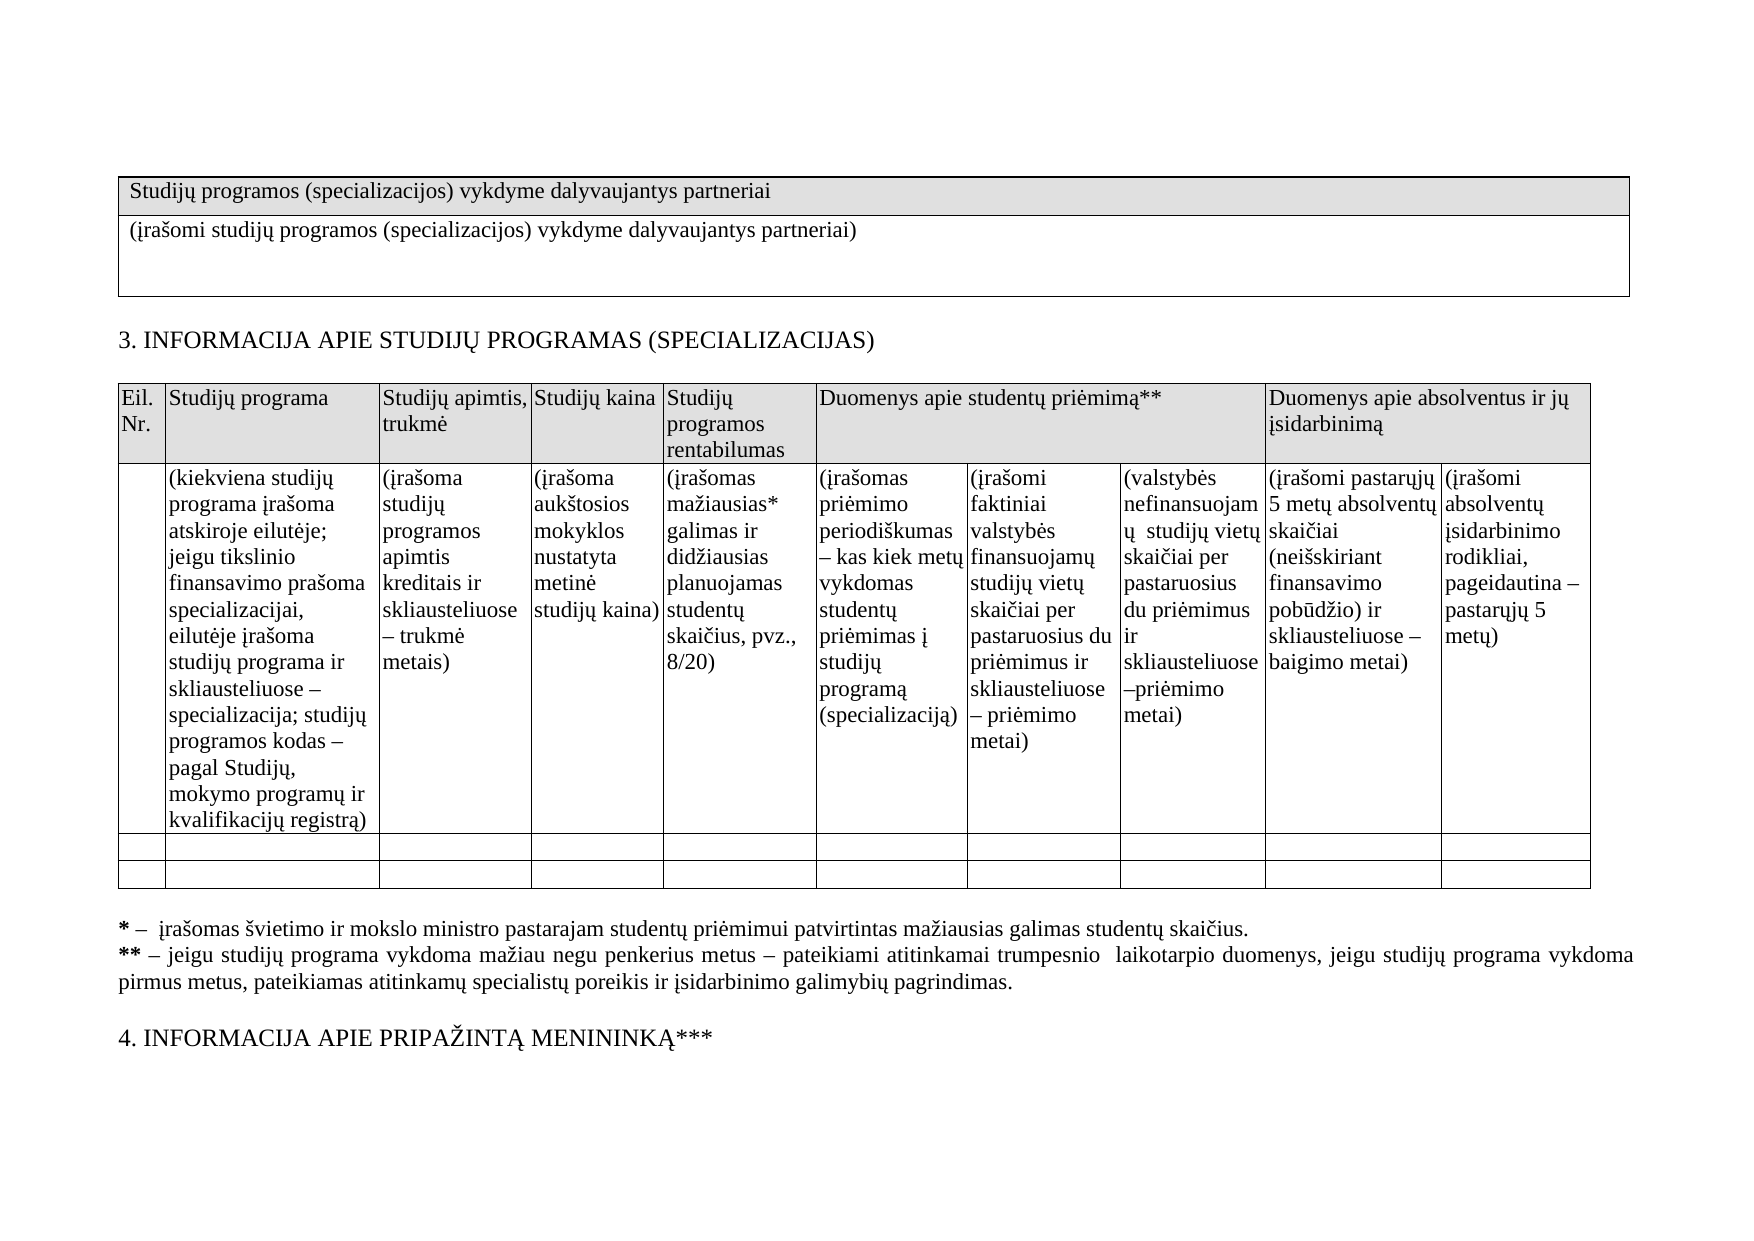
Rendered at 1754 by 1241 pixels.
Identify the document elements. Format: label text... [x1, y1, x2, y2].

table_cell [380, 861, 531, 888]
text * – įrašomas švietimo ir mokslo ministro pastarajam studentų priėmimui patvirtintas mažiausias galimas studentų skaičius. [118, 915, 1636, 941]
table_cell [1266, 834, 1441, 860]
table_cell (įrašomi absolventų įsidarbinimo rodikliai, pageidautina – pastarųjų 5 metų) [1442, 464, 1590, 833]
table_cell [380, 834, 531, 860]
table_cell (įrašomi faktiniai valstybės finansuojamų studijų vietų skaičiai per pastaruosius du priėmimus ir skliausteliuose – priėmimo metai) [968, 464, 1120, 833]
table_cell [968, 861, 1120, 888]
table_header Studijų apimtis, trukmė [380, 384, 531, 463]
text 3. INFORMACIJA APIE STUDIJŲ PROGRAMAS (SPECIALIZACIJAS) [118, 325, 1636, 354]
table_cell (įrašomas mažiausias* galimas ir didžiausias planuojamas studentų skaičius, pvz., 8/20) [664, 464, 816, 833]
table_cell [1121, 834, 1265, 860]
table_cell (įrašomi studijų programos (specializacijos) vykdyme dalyvaujantys partneriai) [119, 216, 1629, 296]
table_header Studijų kaina [532, 384, 663, 463]
table_header Eil. Nr. [119, 384, 165, 463]
table_cell [1442, 861, 1590, 888]
table_header Studijų programos (specializacijos) vykdyme dalyvaujantys partneriai [119, 178, 1629, 215]
table_cell [1121, 861, 1265, 888]
table_cell [532, 834, 663, 860]
table_cell [664, 861, 816, 888]
table_cell [119, 834, 165, 860]
table_cell [1442, 834, 1590, 860]
table_cell [664, 834, 816, 860]
table_cell [968, 834, 1120, 860]
table_cell [817, 834, 967, 860]
table_cell (įrašomi pastarųjų 5 metų absolventų skaičiai (neišskiriant finansavimo pobūdžio) ir skliausteliuose – baigimo metai) [1266, 464, 1441, 833]
table_cell (kiekviena studijų programa įrašoma atskiroje eilutėje; jeigu tikslinio finansavimo prašoma specializacijai, eilutėje įrašoma studijų programa ir skliausteliuose – specializacija; studijų programos kodas –pagal Studijų, mokymo programų ir kvalifikacijų registrą) [166, 464, 379, 833]
table_cell [1266, 861, 1441, 888]
table_cell (įrašoma studijų programos apimtis kreditais ir skliausteliuose – trukmė metais) [380, 464, 531, 833]
text 4. INFORMACIJA APIE PRIPAŽINTĄ MENININKĄ*** [118, 1023, 1636, 1052]
table_header Duomenys apie absolventus ir jų įsidarbinimą [1266, 384, 1590, 463]
table_cell [119, 861, 165, 888]
table_header Duomenys apie studentų priėmimą** [817, 384, 1265, 463]
table_cell (įrašomas priėmimo periodiškumas – kas kiek metų vykdomas studentų priėmimas į studijų programą (specializaciją) [817, 464, 967, 833]
table_header Studijų programos rentabilumas [664, 384, 816, 463]
table_cell [166, 861, 379, 888]
table_cell [532, 861, 663, 888]
table_cell (įrašoma aukštosios mokyklos nustatyta metinė studijų kaina) [532, 464, 663, 833]
table_cell (valstybės nefinansuojamų studijų vietų skaičiai per pastaruosius du priėmimus ir skliausteliuose –priėmimo metai) [1121, 464, 1265, 833]
table_header Studijų programa [166, 384, 379, 463]
text ** – jeigu studijų programa vykdoma mažiau negu penkerius metus – pateikiami atitinkamai trumpesnio laikotarpio duomenys, jeigu studijų programa vykdoma pirmus metus, pateikiamas atitinkamų specialistų poreikis ir įsidarbinimo galimybių pagrindimas. [118, 941, 1636, 994]
table_cell [817, 861, 967, 888]
table_cell [166, 834, 379, 860]
table_cell [119, 464, 165, 833]
